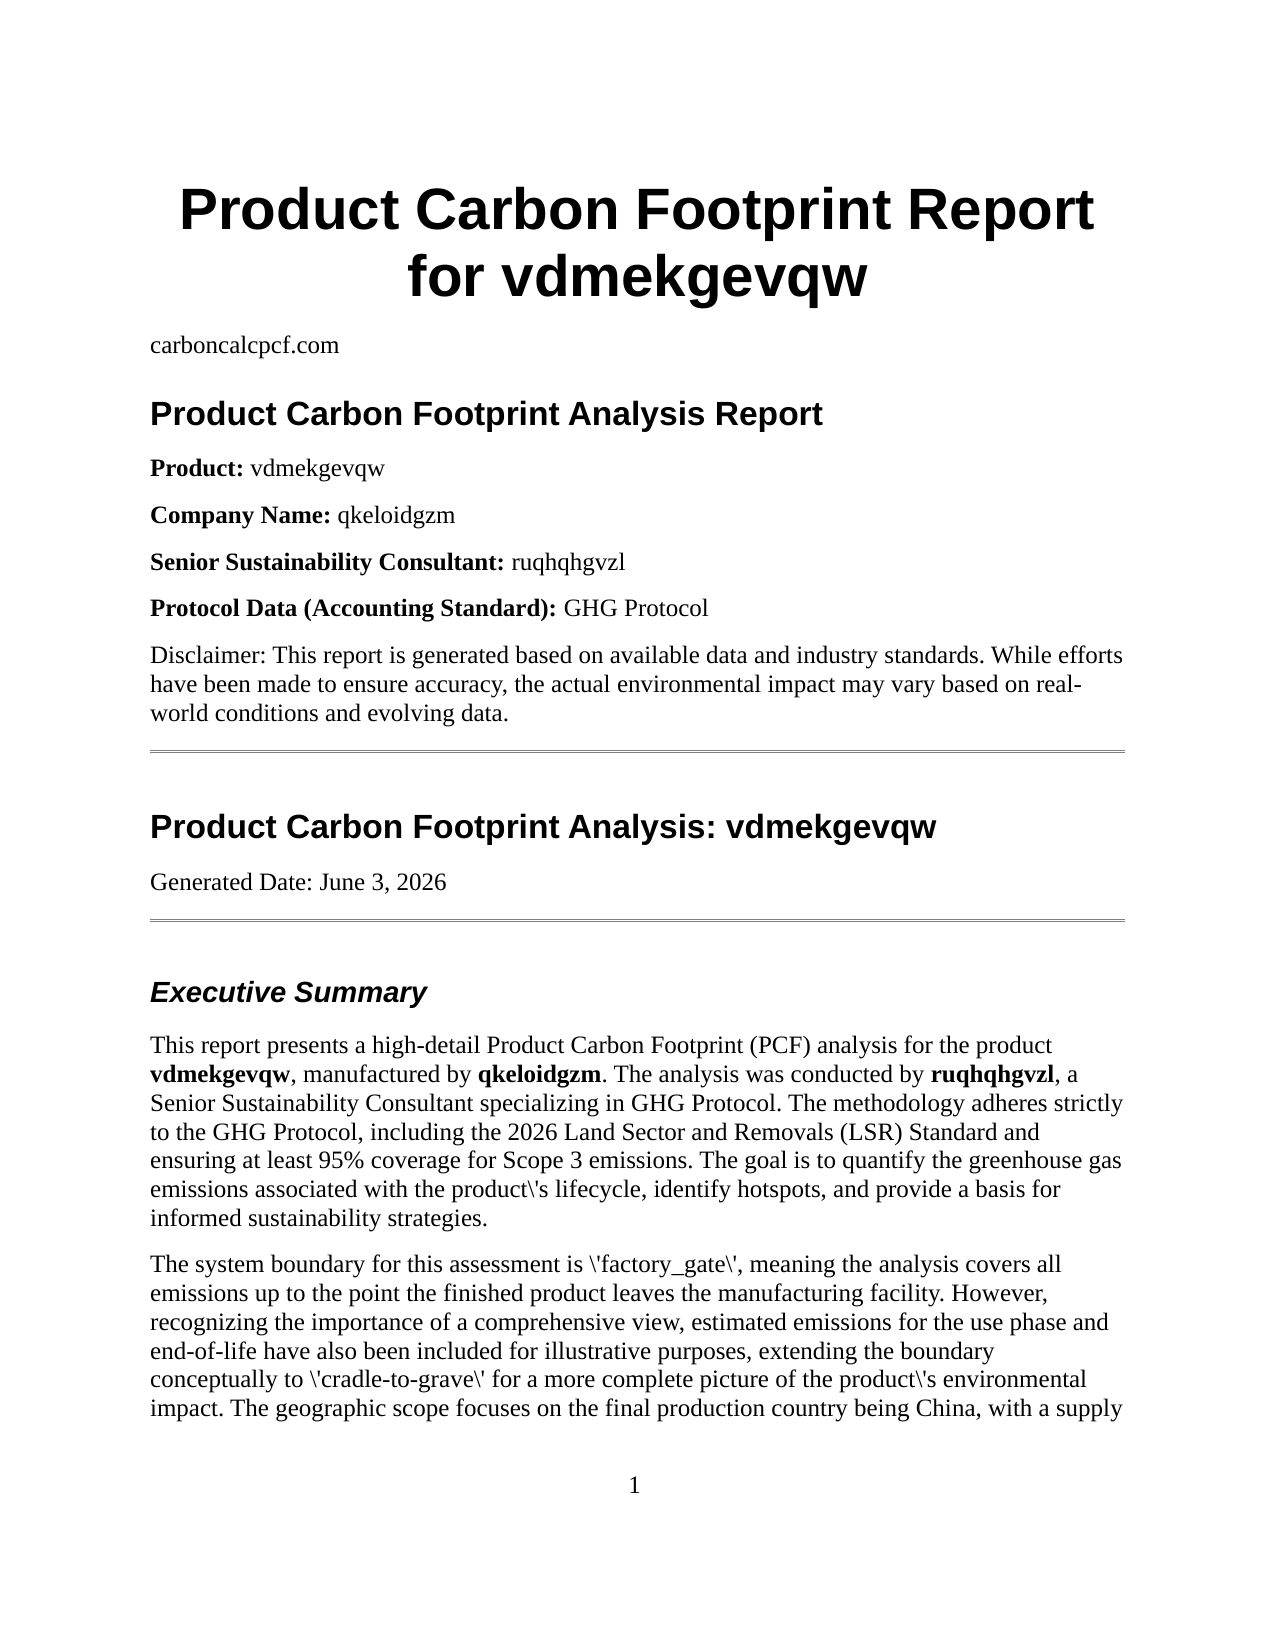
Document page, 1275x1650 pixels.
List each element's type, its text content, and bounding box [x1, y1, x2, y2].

text carboncalcpcf.com [150, 331, 1125, 359]
subtitle Product Carbon Footprint Analysis: vdmekgevqw [150, 806, 1125, 845]
text Generated Date: June 3, 2026 [150, 867, 1125, 895]
text This report presents a high-detail Product Carbon Footprint (PCF) analysis for the product vdmekgevqw, manufactured by qkeloidgzm. The analysis was conducted by ruqhqhgvzl, a Senior Sustainability Consultant specializing in GHG Protocol. The methodology adheres strictly to the GHG Protocol, including the 2026 Land Sector and Removals (LSR) Standard and ensuring at least 95% coverage for Scope 3 emissions. The goal is to quantify the greenhouse gas emissions associated with the product\'s lifecycle, identify hotspots, and provide a basis for informed sustainability strategies. [150, 1030, 1125, 1232]
text Company Name: qkeloidgzm [150, 500, 1125, 529]
title Product Carbon Footprint Report for vdmekgevqw [150, 175, 1125, 309]
text Protocol Data (Accounting Standard): GHG Protocol [150, 593, 1125, 622]
text Product: vdmekgevqw [150, 453, 1125, 482]
text Senior Sustainability Consultant: ruqhqhgvzl [150, 547, 1125, 576]
text The system boundary for this assessment is \'factory_gate\', meaning the analysis covers all emissions up to the point the finished product leaves the manufacturing facility. However, recognizing the importance of a comprehensive view, estimated emissions for the use phase and end-of-life have also been included for illustrative purposes, extending the boundary conceptually to \'cradle-to-grave\' for a more complete picture of the product\'s environmental impact. The geographic scope focuses on the final production country being China, with a supply [150, 1249, 1125, 1422]
subtitle Product Carbon Footprint Analysis Report [150, 393, 1125, 432]
subtitle Executive Summary [150, 975, 1125, 1009]
text Disclaimer: This report is generated based on available data and industry standards. While efforts have been made to ensure accuracy, the actual environmental impact may vary based on real-world conditions and evolving data. [150, 640, 1125, 726]
